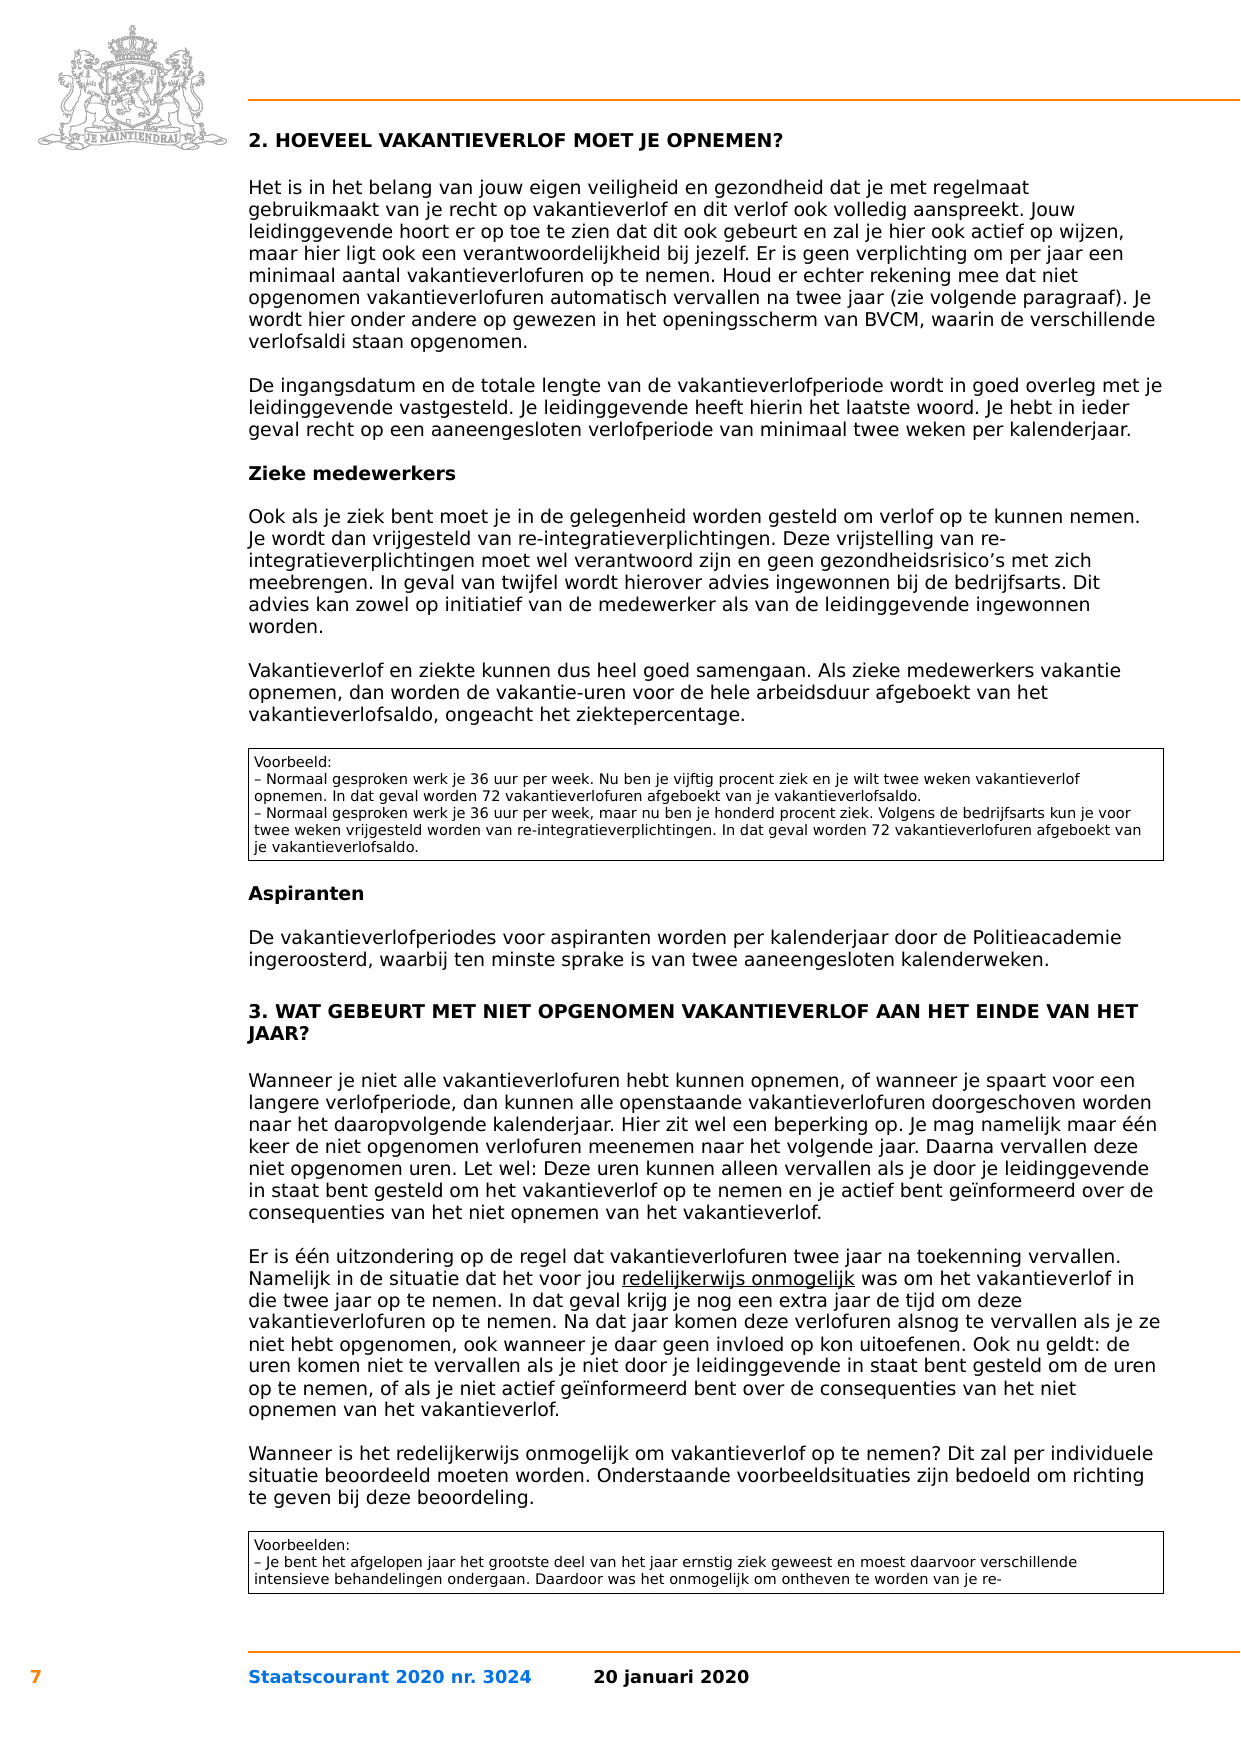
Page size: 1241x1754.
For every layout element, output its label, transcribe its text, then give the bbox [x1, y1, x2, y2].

text De vakantieverlofperiodes voor aspiranten worden per kalenderjaar door de Politieacademie ingeroosterd, waarbij ten minste sprake is van twee aaneengesloten kalenderweken. [248, 927, 1163, 971]
text Het is in het belang van jouw eigen veiligheid en gezondheid dat je met regelmaat gebruikmaakt van je recht op vakantieverlof en dit verlof ook volledig aanspreekt. Jouw leidinggevende hoort er op toe te zien dat dit ook gebeurt en zal je hier ook actief op wijzen, maar hier ligt ook een verantwoordelijkheid bij jezelf. Er is geen verplichting om per jaar een minimaal aantal vakantieverlofuren op te nemen. Houd er echter rekening mee dat niet opgenomen vakantieverlofuren automatisch vervallen na twee jaar (zie volgende paragraaf). Je wordt hier onder andere op gewezen in het openingsscherm van BVCM, waarin de verschillende verlofsaldi staan opgenomen. [248, 177, 1163, 353]
table_header Voorbeeld: – Normaal gesproken werk je 36 uur per week. Nu ben je vijftig procent ziek en je wilt twee weken vakantieverlof opnemen. In dat geval worden 72 vakantieverlofuren afgeboekt van je vakantieverlofsaldo. – Normaal gesproken werk je 36 uur per week, maar nu ben je honderd procent ziek. Volgens de bedrijfsarts kun je voor twee weken vrijgesteld worden van re-integratieverplichtingen. In dat geval worden 72 vakantieverlofuren afgeboekt van je vakantieverlofsaldo. [249, 749, 1163, 860]
text Ook als je ziek bent moet je in de gelegenheid worden gesteld om verlof op te kunnen nemen. Je wordt dan vrijgesteld van re-integratieverplichtingen. Deze vrijstelling van re-integratieverplichtingen moet wel verantwoord zijn en geen gezondheidsrisico’s met zich meebrengen. In geval van twijfel wordt hierover advies ingewonnen bij de bedrijfsarts. Dit advies kan zowel op initiatief van de medewerker als van de leidinggevende ingewonnen worden. [248, 506, 1163, 638]
subtitle Zieke medewerkers [248, 462, 1163, 484]
subtitle Aspiranten [248, 883, 1163, 905]
subtitle 2. HOEVEEL VAKANTIEVERLOF MOET JE OPNEMEN? [248, 130, 1163, 152]
table_header Voorbeelden: – Je bent het afgelopen jaar het grootste deel van het jaar ernstig ziek geweest en moest daarvoor verschillende intensieve behandelingen ondergaan. Daardoor was het onmogelijk om ontheven te worden van je re- [249, 1532, 1163, 1592]
text De ingangsdatum en de totale lengte van de vakantieverlofperiode wordt in goed overleg met je leidinggevende vastgesteld. Je leidinggevende heeft hierin het laatste woord. Je hebt in ieder geval recht op een aaneengesloten verlofperiode van minimaal twee weken per kalenderjaar. [248, 374, 1163, 441]
text Vakantieverlof en ziekte kunnen dus heel goed samengaan. Als zieke medewerkers vakantie opnemen, dan worden de vakantie-uren voor de hele arbeidsduur afgeboekt van het vakantieverlofsaldo, ongeacht het ziektepercentage. [248, 660, 1163, 726]
text Er is één uitzondering op de regel dat vakantieverlofuren twee jaar na toekenning vervallen. Namelijk in de situatie dat het voor jou redelijkerwijs onmogelijk was om het vakantieverlof in die twee jaar op te nemen. In dat geval krijg je nog een extra jaar de tijd om deze vakantieverlofuren op te nemen. Na dat jaar komen deze verlofuren alsnog te vervallen als je ze niet hebt opgenomen, ook wanneer je daar geen invloed op kon uitoefenen. Ook nu geldt: de uren komen niet te vervallen als je niet door je leidinggevende in staat bent gesteld om de uren op te nemen, of als je niet actief geïnformeerd bent over de consequenties van het niet opnemen van het vakantieverlof. [248, 1246, 1163, 1421]
subtitle 3. WAT GEBEURT MET NIET OPGENOMEN VAKANTIEVERLOF AAN HET EINDE VAN HET JAAR? [248, 1001, 1163, 1045]
picture [38, 25, 227, 150]
text Wanneer je niet alle vakantieverlofuren hebt kunnen opnemen, of wanneer je spaart voor een langere verlofperiode, dan kunnen alle openstaande vakantieverlofuren doorgeschoven worden naar het daaropvolgende kalenderjaar. Hier zit wel een beperking op. Je mag namelijk maar één keer de niet opgenomen verlofuren meenemen naar het volgende jaar. Daarna vervallen deze niet opgenomen uren. Let wel: Deze uren kunnen alleen vervallen als je door je leidinggevende in staat bent gesteld om het vakantieverlof op te nemen en je actief bent geïnformeerd over de consequenties van het niet opnemen van het vakantieverlof. [248, 1070, 1163, 1224]
text Wanneer is het redelijkerwijs onmogelijk om vakantieverlof op te nemen? Dit zal per individuele situatie beoordeeld moeten worden. Onderstaande voorbeeldsituaties zijn bedoeld om richting te geven bij deze beoordeling. [248, 1443, 1163, 1509]
